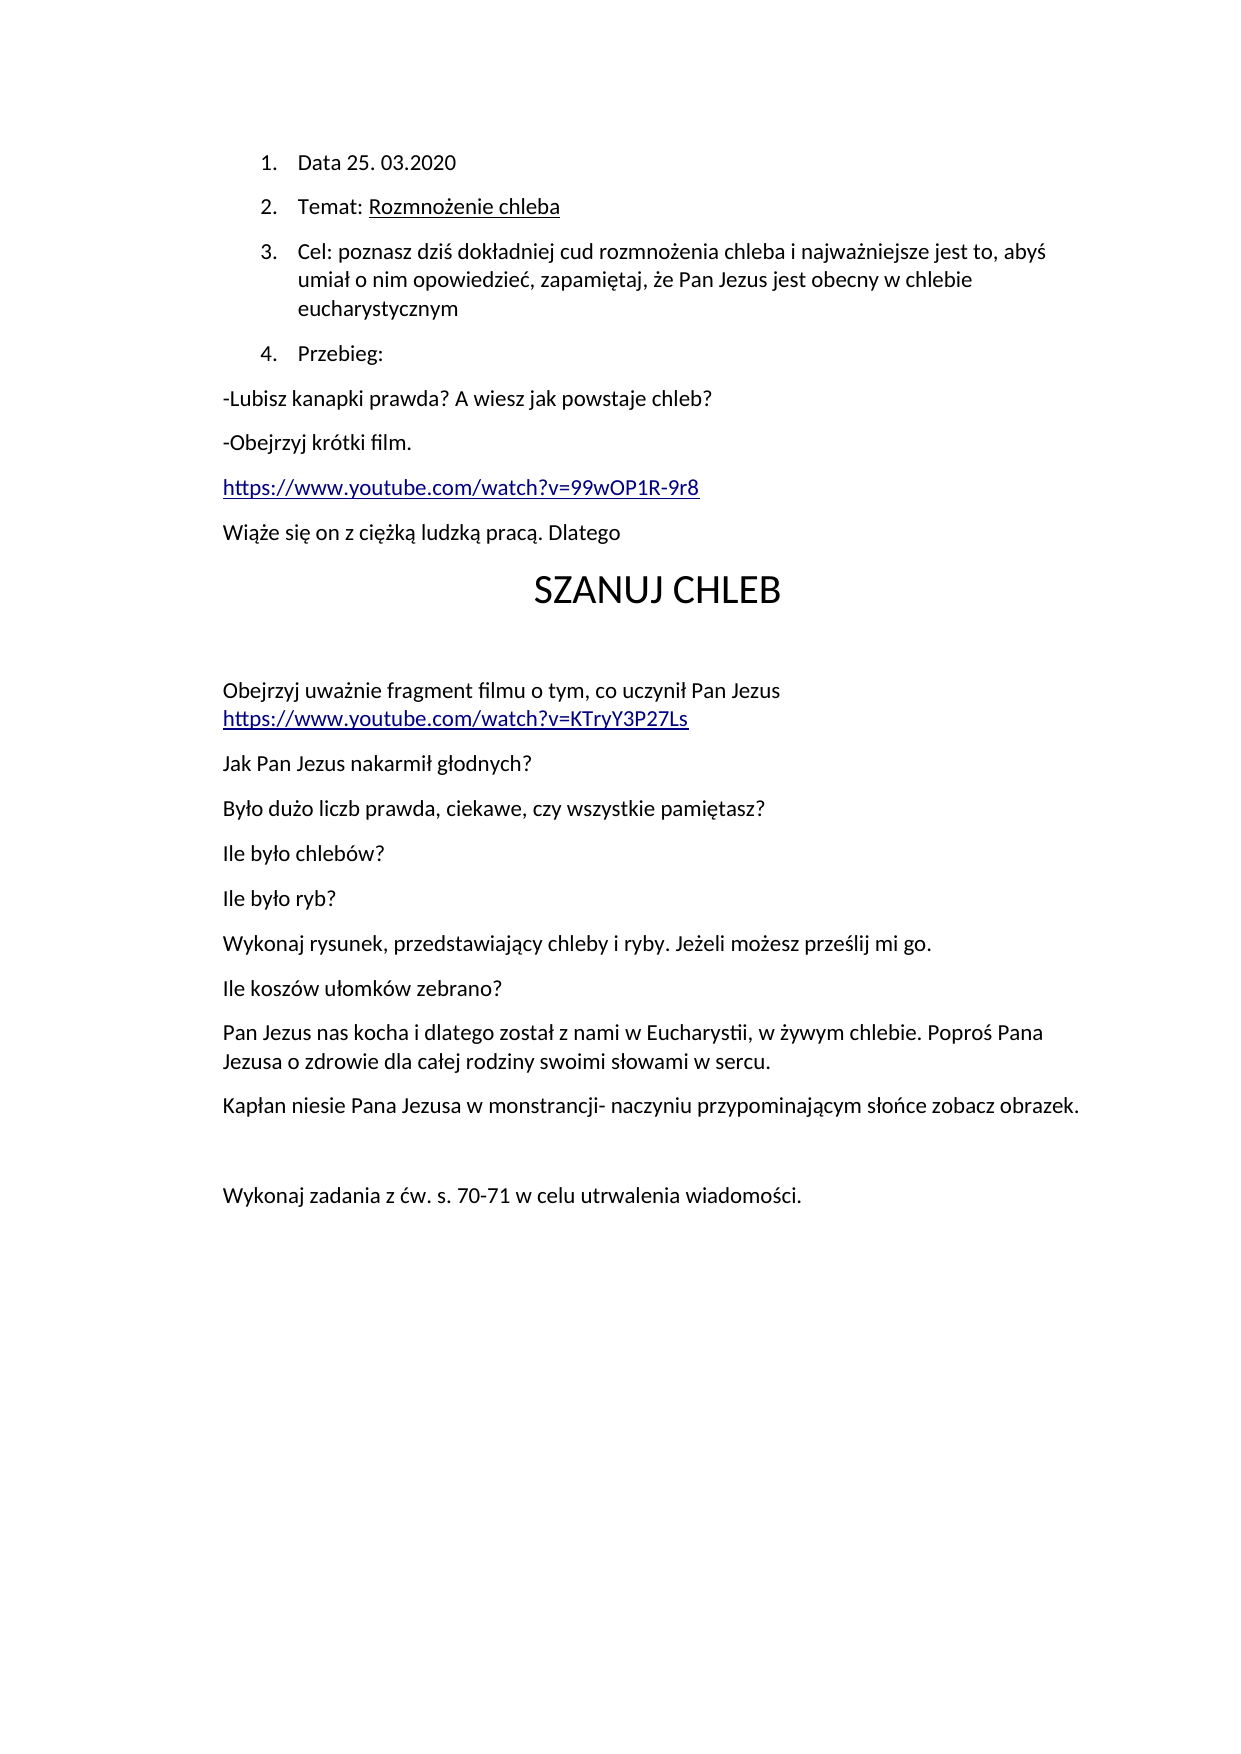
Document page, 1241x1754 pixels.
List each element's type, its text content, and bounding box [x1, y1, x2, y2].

list Było dużo liczb prawda, ciekawe, czy wszystkie pamiętasz? [223, 794, 1093, 822]
list Data 25. 03.2020 [260, 148, 1093, 176]
list Ile było ryb? [223, 884, 1093, 912]
list Wykonaj rysunek, przedstawiający chleby i ryby. Jeżeli możesz prześlij mi go. [223, 929, 1093, 957]
list Ile koszów ułomków zebrano? [223, 974, 1093, 1002]
list -Obejrzyj krótki film. [223, 428, 1093, 457]
list https://www.youtube.com/watch?v=99wOP1R-9r8 [223, 473, 1093, 501]
list Przebieg: [260, 339, 1093, 367]
list -Lubisz kanapki prawda? A wiesz jak powstaje chleb? [223, 384, 1093, 412]
list Ile było chlebów? [223, 839, 1093, 867]
list Kapłan niesie Pana Jezusa w monstrancji- naczyniu przypominającym słońce zobacz obrazek. [223, 1092, 1093, 1120]
list Obejrzyj uważnie fragment filmu o tym, co uczynił Pan Jezus https://www.youtube.com/watch?v=KTryY3P27Ls [223, 676, 1093, 732]
list Jak Pan Jezus nakarmił głodnych? [223, 749, 1093, 777]
list Cel: poznasz dziś dokładniej cud rozmnożenia chleba i najważniejsze jest to, abyś umiał o nim opowiedzieć, zapamiętaj, że Pan Jezus jest obecny w chlebie eucharystycznym [260, 237, 1093, 322]
list Pan Jezus nas kocha i dlatego został z nami w Eucharystii, w żywym chlebie. Poproś Pana Jezusa o zdrowie dla całej rodziny swoimi słowami w sercu. [223, 1018, 1093, 1075]
list Wiąże się on z ciężką ludzką pracą. Dlatego [223, 518, 1093, 546]
list Temat: Rozmnożenie chleba [260, 192, 1093, 221]
list SZANUJ CHLEB [223, 563, 1093, 614]
list Wykonaj zadania z ćw. s. 70-71 w celu utrwalenia wiadomości. [223, 1181, 1093, 1209]
